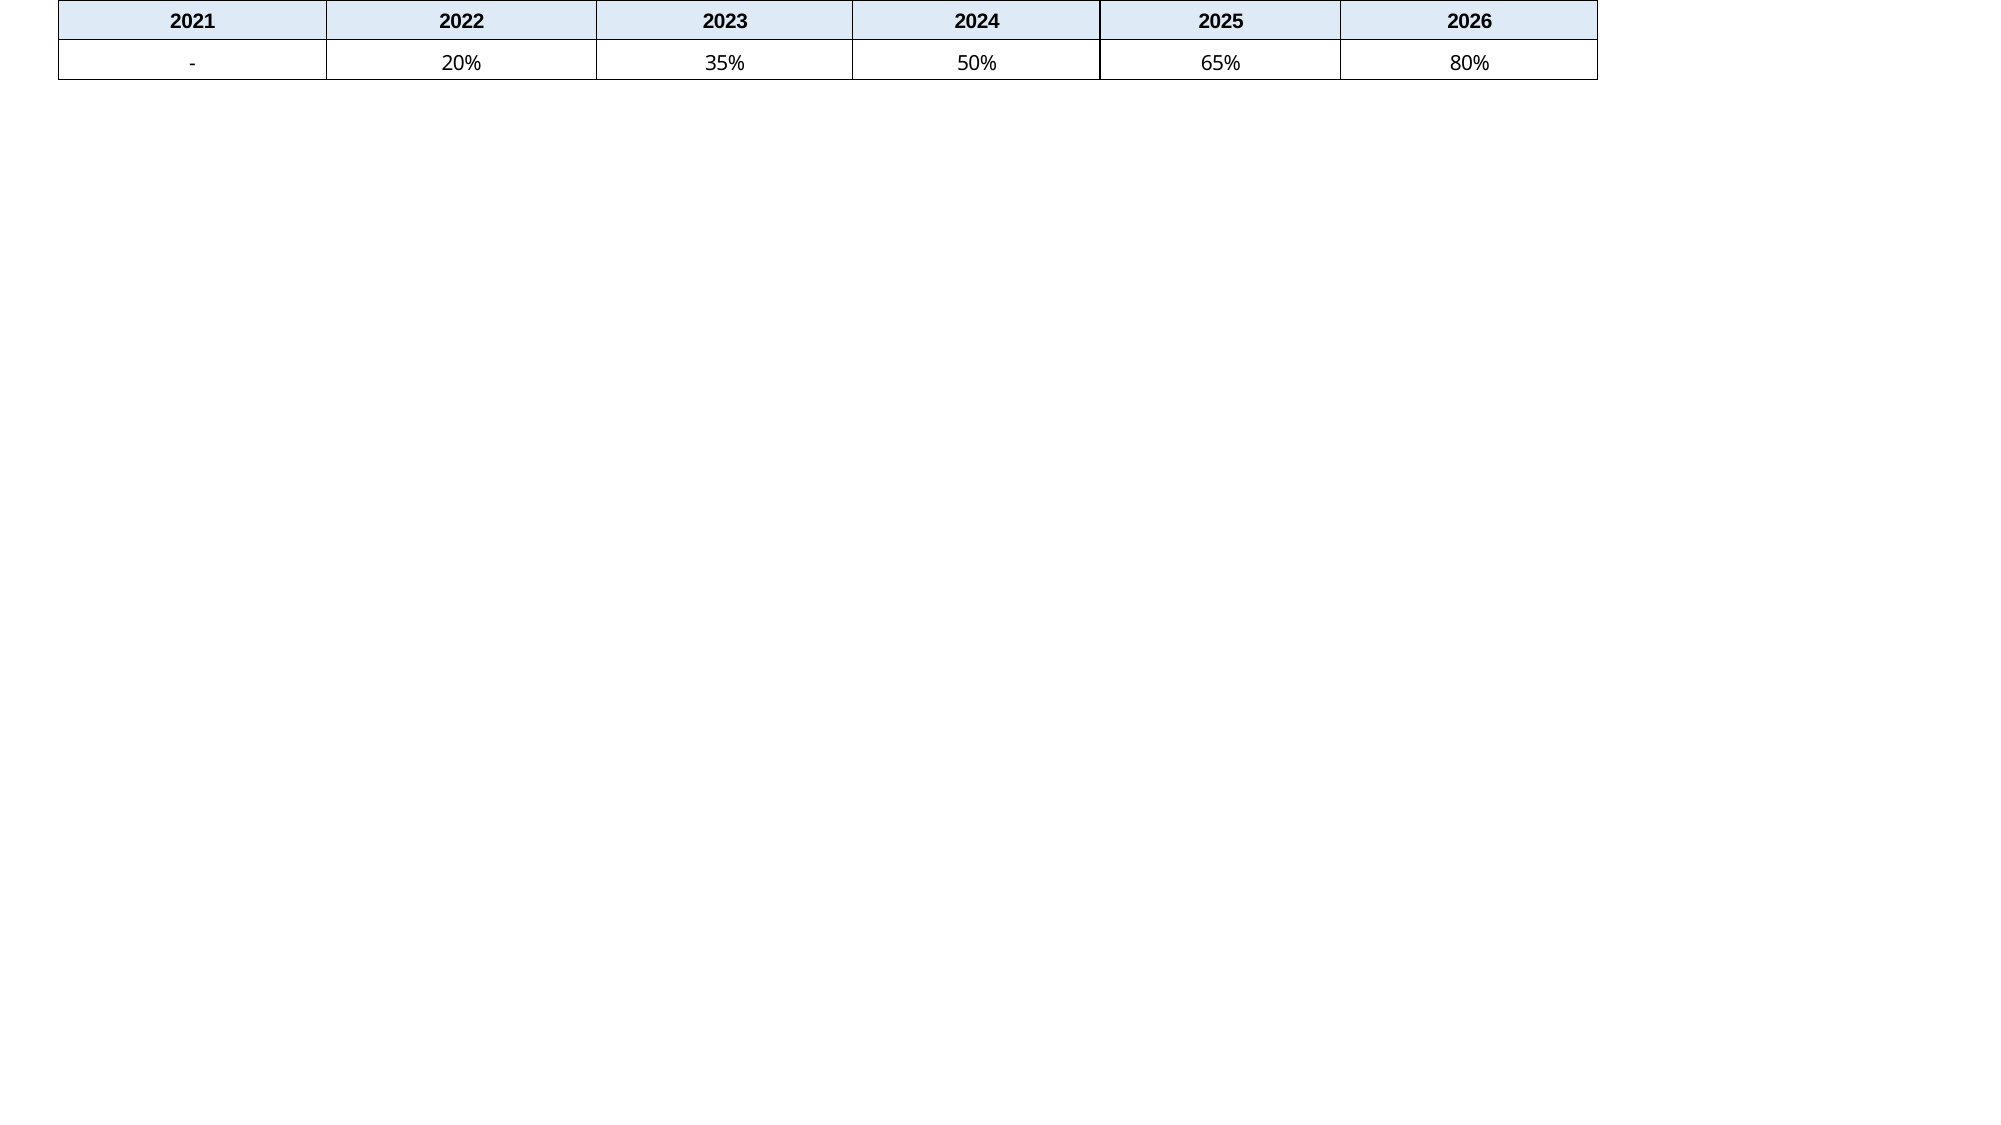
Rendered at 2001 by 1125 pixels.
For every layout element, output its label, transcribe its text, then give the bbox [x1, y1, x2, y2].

table_cell 2024 [853, 1, 1099, 39]
table_cell 2025 [1101, 1, 1340, 39]
table_cell 35% [597, 40, 852, 78]
table_cell 65% [1101, 40, 1340, 78]
table_cell 2022 [327, 1, 596, 39]
table_cell - [59, 40, 326, 78]
table_cell 2021 [59, 1, 326, 39]
table_cell 2023 [597, 1, 852, 39]
table_cell 50% [853, 40, 1099, 78]
table_cell 80% [1341, 40, 1597, 78]
table_cell 20% [327, 40, 596, 78]
table_cell 2026 [1341, 1, 1597, 39]
